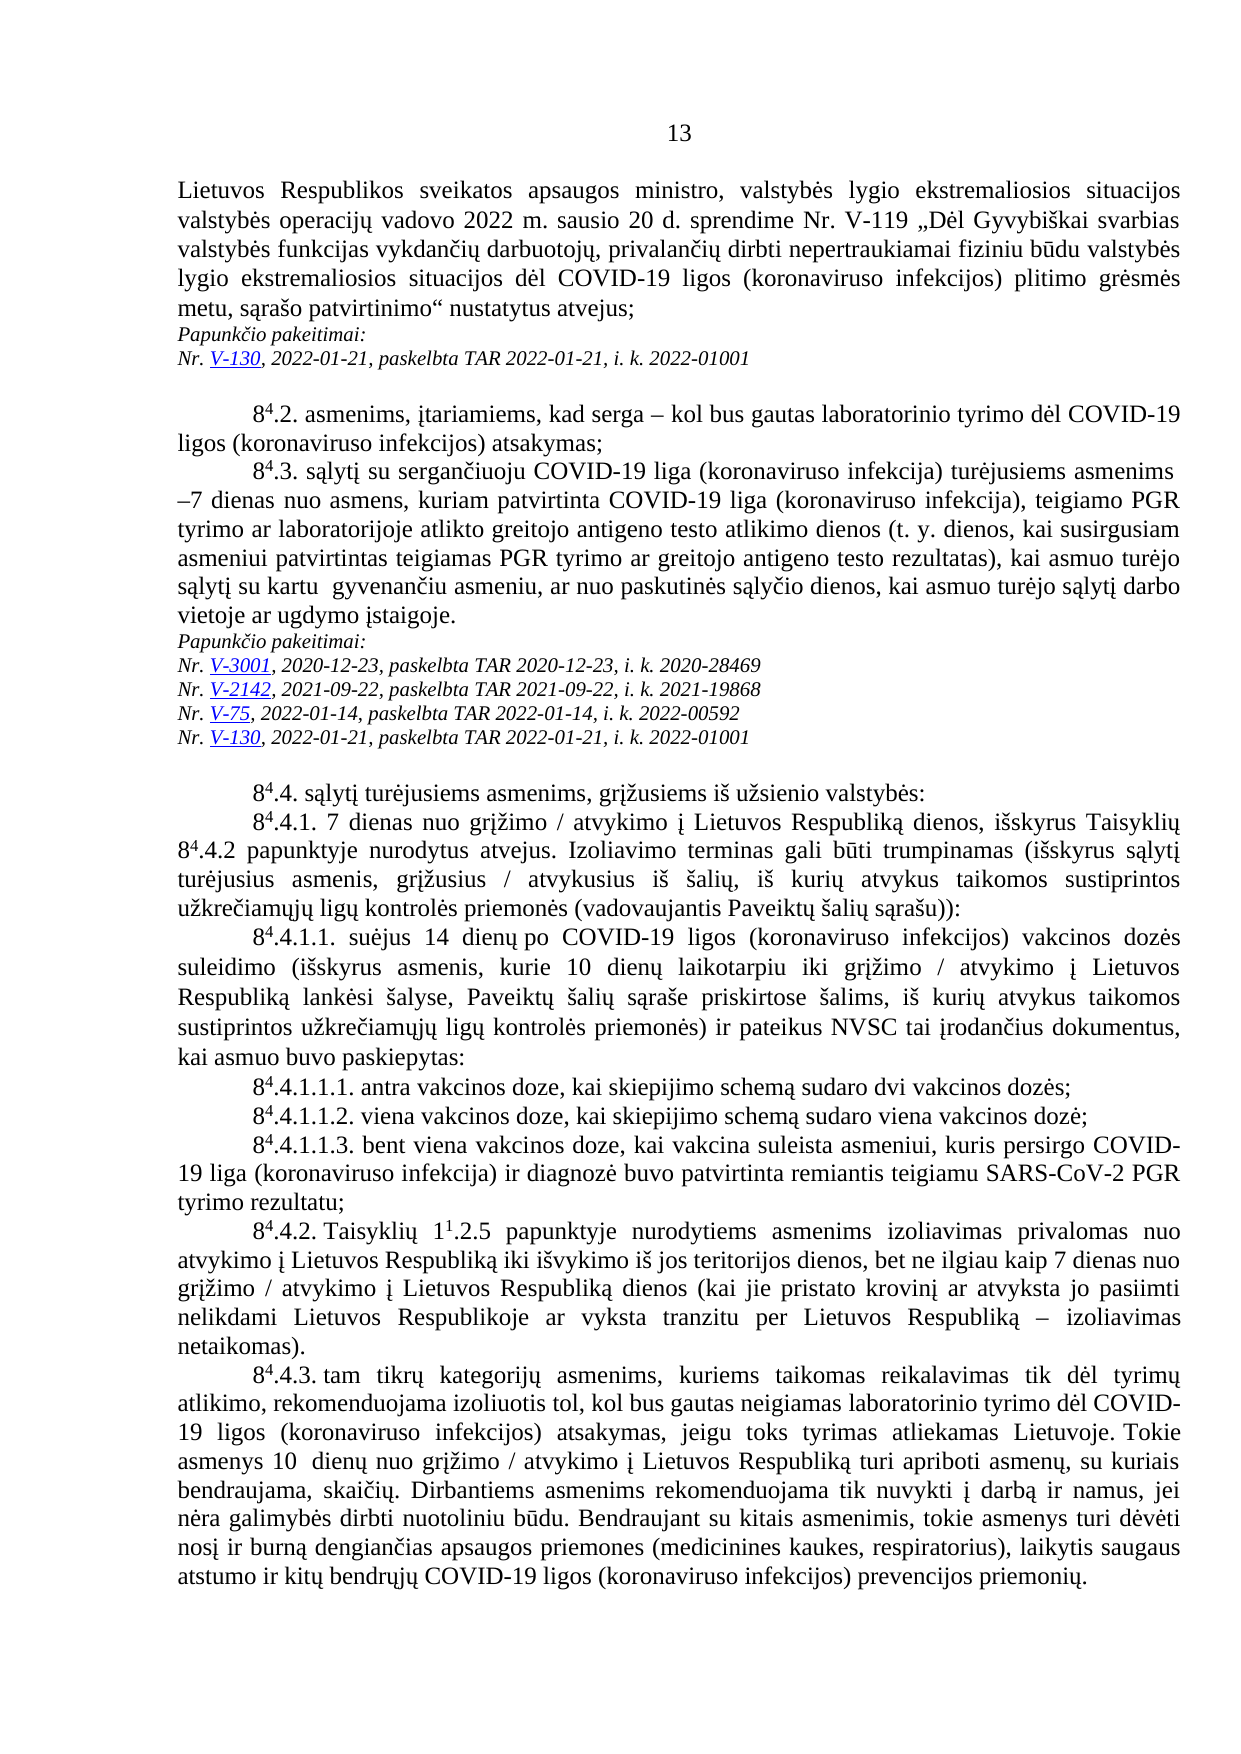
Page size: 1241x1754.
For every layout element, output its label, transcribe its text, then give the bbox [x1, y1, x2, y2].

text 84.4.1.1. suėjus 14 dienų po COVID-19 ligos (koronaviruso infekcijos) vakcinos dozės suleidimo (išskyrus asmenis, kurie 10 dienų laikotarpiu iki grįžimo / atvykimo į Lietuvos Respubliką lankėsi šalyse, Paveiktų šalių sąraše priskirtose šalims, iš kurių atvykus taikomos sustiprintos užkrečiamųjų ligų kontrolės priemonės) ir pateikus NVSC tai įrodančius dokumentus, kai asmuo buvo paskiepytas: [177, 922, 1181, 1071]
text Nr. V-130, 2022-01-21, paskelbta TAR 2022-01-21, i. k. 2022-01001 [177, 725, 1181, 749]
text 84.4.2. Taisyklių 11.2.5 papunktyje nurodytiems asmenims izoliavimas privalomas nuo atvykimo į Lietuvos Respubliką iki išvykimo iš jos teritorijos dienos, bet ne ilgiau kaip 7 dienas nuo grįžimo / atvykimo į Lietuvos Respubliką dienos (kai jie pristato krovinį ar atvyksta jo pasiimti nelikdami Lietuvos Respublikoje ar vyksta tranzitu per Lietuvos Respubliką – izoliavimas netaikomas). [177, 1216, 1181, 1360]
text Nr. V-130, 2022-01-21, paskelbta TAR 2022-01-21, i. k. 2022-01001 [177, 346, 1181, 370]
text Papunkčio pakeitimai: [177, 322, 1181, 346]
text 84.4.1.1.2. viena vakcinos doze, kai skiepijimo schemą sudaro viena vakcinos dozė; [177, 1101, 1181, 1130]
text Lietuvos Respublikos sveikatos apsaugos ministro, valstybės lygio ekstremaliosios situacijos valstybės operacijų vadovo 2022 m. sausio 20 d. sprendime Nr. V-119 „Dėl Gyvybiškai svarbias valstybės funkcijas vykdančių darbuotojų, privalančių dirbti nepertraukiamai fiziniu būdu valstybės lygio ekstremaliosios situacijos dėl COVID-19 ligos (koronaviruso infekcijos) plitimo grėsmės metu, sąrašo patvirtinimo“ nustatytus atvejus; [177, 176, 1181, 321]
text 84.4.1.1.1. antra vakcinos doze, kai skiepijimo schemą sudaro dvi vakcinos dozės; [177, 1072, 1181, 1101]
text 84.4. sąlytį turėjusiems asmenims, grįžusiems iš užsienio valstybės: [177, 778, 1181, 807]
text 84.3. sąlytį su sergančiuoju COVID-19 liga (koronaviruso infekcija) turėjusiems asmenims –7 dienas nuo asmens, kuriam patvirtinta COVID-19 liga (koronaviruso infekcija), teigiamo PGR tyrimo ar laboratorijoje atlikto greitojo antigeno testo atlikimo dienos (t. y. dienos, kai susirgusiam asmeniui patvirtintas teigiamas PGR tyrimo ar greitojo antigeno testo rezultatas), kai asmuo turėjo sąlytį su kartu gyvenančiu asmeniu, ar nuo paskutinės sąlyčio dienos, kai asmuo turėjo sąlytį darbo vietoje ar ugdymo įstaigoje. [177, 456, 1181, 629]
text Nr. V-3001, 2020-12-23, paskelbta TAR 2020-12-23, i. k. 2020-28469 [177, 653, 1181, 677]
text Nr. V-75, 2022-01-14, paskelbta TAR 2022-01-14, i. k. 2022-00592 [177, 701, 1181, 725]
text 84.4.3. tam tikrų kategorijų asmenims, kuriems taikomas reikalavimas tik dėl tyrimų atlikimo, rekomenduojama izoliuotis tol, kol bus gautas neigiamas laboratorinio tyrimo dėl COVID-19 ligos (koronaviruso infekcijos) atsakymas, jeigu toks tyrimas atliekamas Lietuvoje. Tokie asmenys 10 dienų nuo grįžimo / atvykimo į Lietuvos Respubliką turi apriboti asmenų, su kuriais bendraujama, skaičių. Dirbantiems asmenims rekomenduojama tik nuvykti į darbą ir namus, jei nėra galimybės dirbti nuotoliniu būdu. Bendraujant su kitais asmenimis, tokie asmenys turi dėvėti nosį ir burną dengiančias apsaugos priemones (medicinines kaukes, respiratorius), laikytis saugaus atstumo ir kitų bendrųjų COVID-19 ligos (koronaviruso infekcijos) prevencijos priemonių. [177, 1360, 1181, 1590]
text Papunkčio pakeitimai: [177, 629, 1181, 653]
text 84.2. asmenims, įtariamiems, kad serga – kol bus gautas laboratorinio tyrimo dėl COVID-19 ligos (koronaviruso infekcijos) atsakymas; [177, 399, 1181, 456]
text Nr. V-2142, 2021-09-22, paskelbta TAR 2021-09-22, i. k. 2021-19868 [177, 677, 1181, 701]
text 84.4.1. 7 dienas nuo grįžimo / atvykimo į Lietuvos Respubliką dienos, išskyrus Taisyklių 84.4.2 papunktyje nurodytus atvejus. Izoliavimo terminas gali būti trumpinamas (išskyrus sąlytį turėjusius asmenis, grįžusius / atvykusius iš šalių, iš kurių atvykus taikomos sustiprintos užkrečiamųjų ligų kontrolės priemonės (vadovaujantis Paveiktų šalių sąrašu)): [177, 807, 1181, 922]
text 84.4.1.1.3. bent viena vakcinos doze, kai vakcina suleista asmeniui, kuris persirgo COVID-19 liga (koronaviruso infekcija) ir diagnozė buvo patvirtinta remiantis teigiamu SARS-CoV-2 PGR tyrimo rezultatu; [177, 1130, 1181, 1216]
